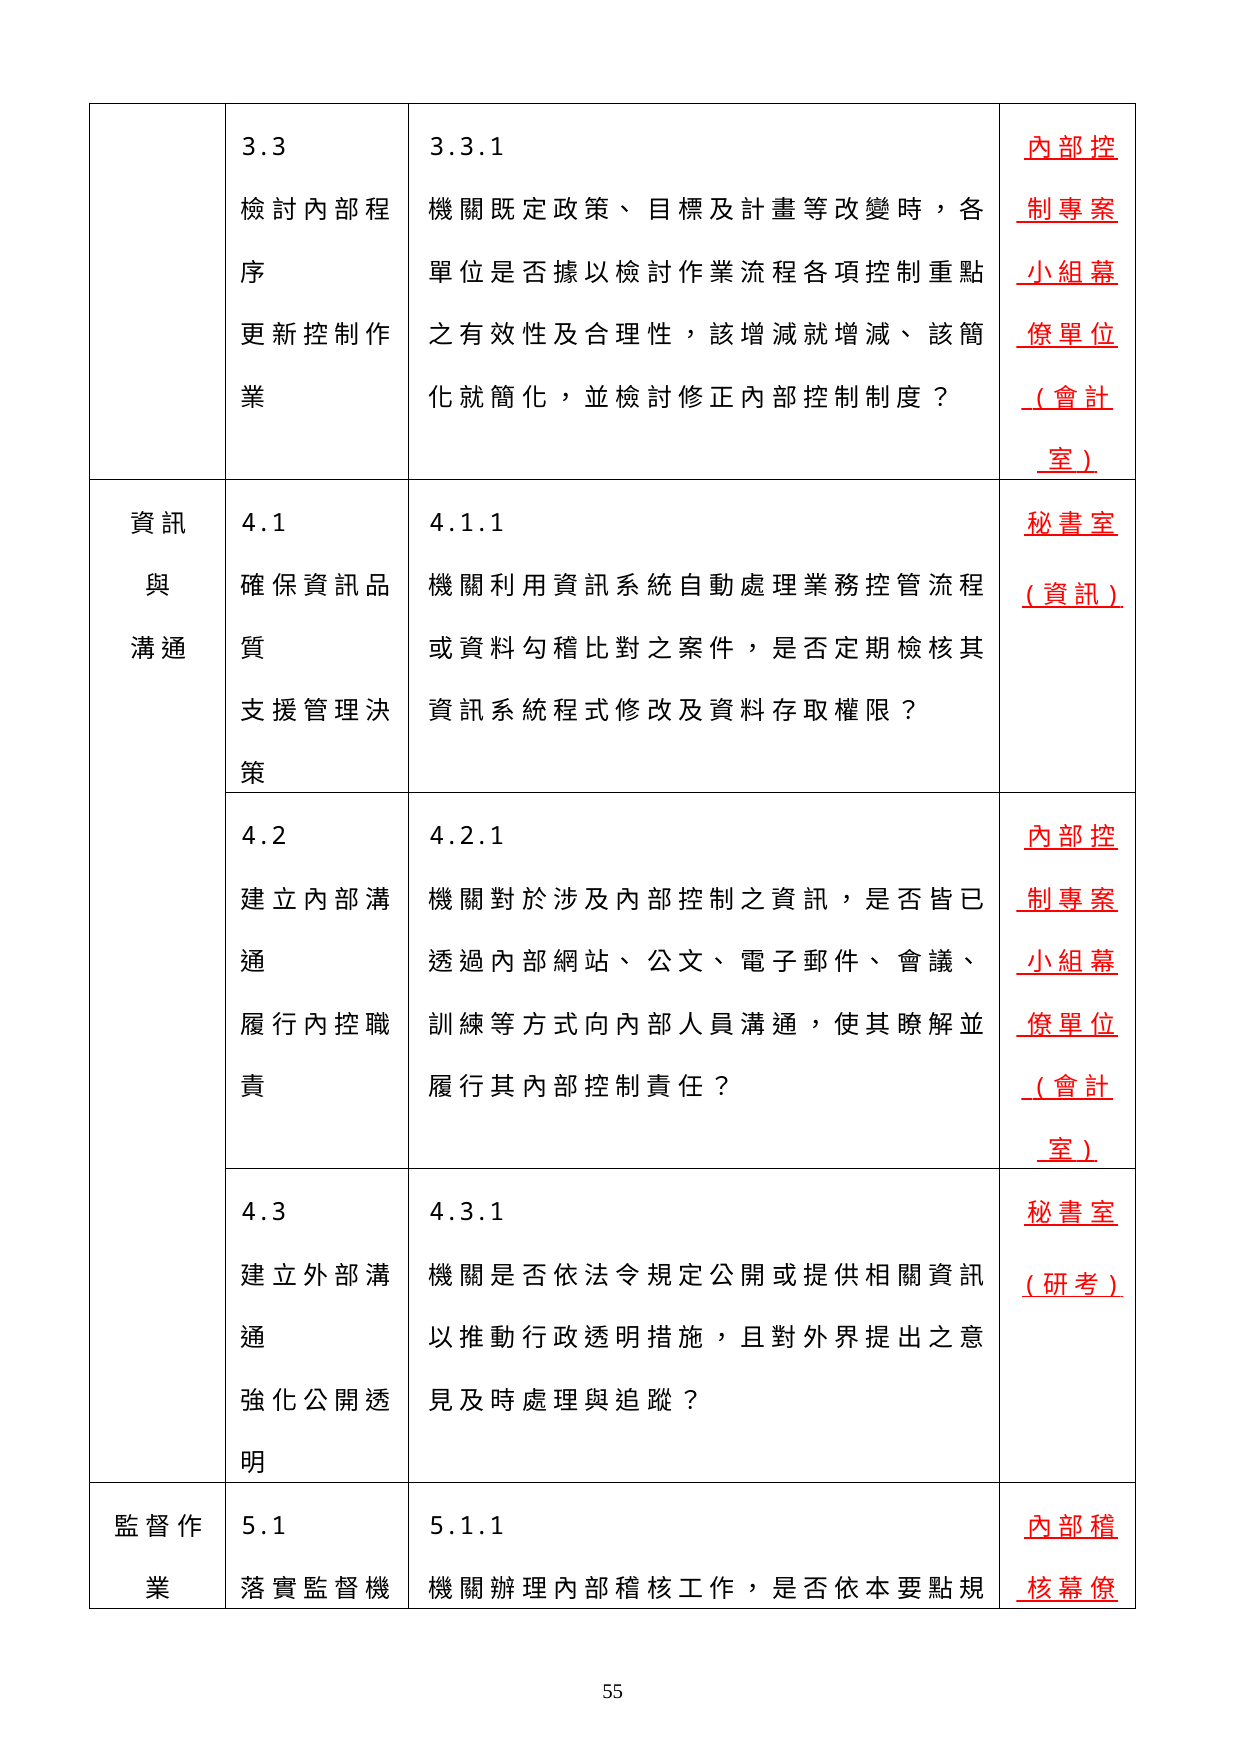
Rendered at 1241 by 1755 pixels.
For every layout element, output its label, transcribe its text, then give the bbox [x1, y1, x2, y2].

table_cell [90, 104, 225, 479]
table_cell 3.3 檢討內部程序 更新控制作業 [226, 104, 408, 479]
table_cell 秘書室 (研考) [1000, 1169, 1135, 1482]
table_cell 監督作業 [90, 1483, 225, 1608]
table_cell 4.2 建立內部溝通 履行內控職責 [226, 793, 408, 1168]
table_cell 秘書室 (資訊) [1000, 480, 1135, 792]
table_cell 內部稽核幕僚 [1000, 1483, 1135, 1608]
table_cell 5.1.1 機關辦理內部稽核工作，是否依本要點規 [409, 1483, 999, 1608]
table_cell 內部控制專案小組幕僚單位(會計室) [1000, 104, 1135, 479]
table_cell 資訊 與 溝通 [90, 480, 225, 1482]
table_cell 4.1.1 機關利用資訊系統自動處理業務控管流程或資料勾稽比對之案件，是否定期檢核其資訊系統程式修改及資料存取權限？ [409, 480, 999, 792]
table_cell 4.1 確保資訊品質 支援管理決策 [226, 480, 408, 792]
table_cell 3.3.1 機關既定政策、目標及計畫等改變時，各單位是否據以檢討作業流程各項控制重點之有效性及合理性，該增減就增減、該簡化就簡化，並檢討修正內部控制制度？ [409, 104, 999, 479]
table_cell 內部控制專案小組幕僚單位(會計室) [1000, 793, 1135, 1168]
table_cell 4.3.1 機關是否依法令規定公開或提供相關資訊以推動行政透明措施，且對外界提出之意見及時處理與追蹤？ [409, 1169, 999, 1482]
table_cell 5.1 落實監督機 [226, 1483, 408, 1608]
table_cell 4.3 建立外部溝通 強化公開透明 [226, 1169, 408, 1482]
table_cell 4.2.1 機關對於涉及內部控制之資訊，是否皆已透過內部網站、公文、電子郵件、會議、訓練等方式向內部人員溝通，使其瞭解並履行其內部控制責任？ [409, 793, 999, 1168]
